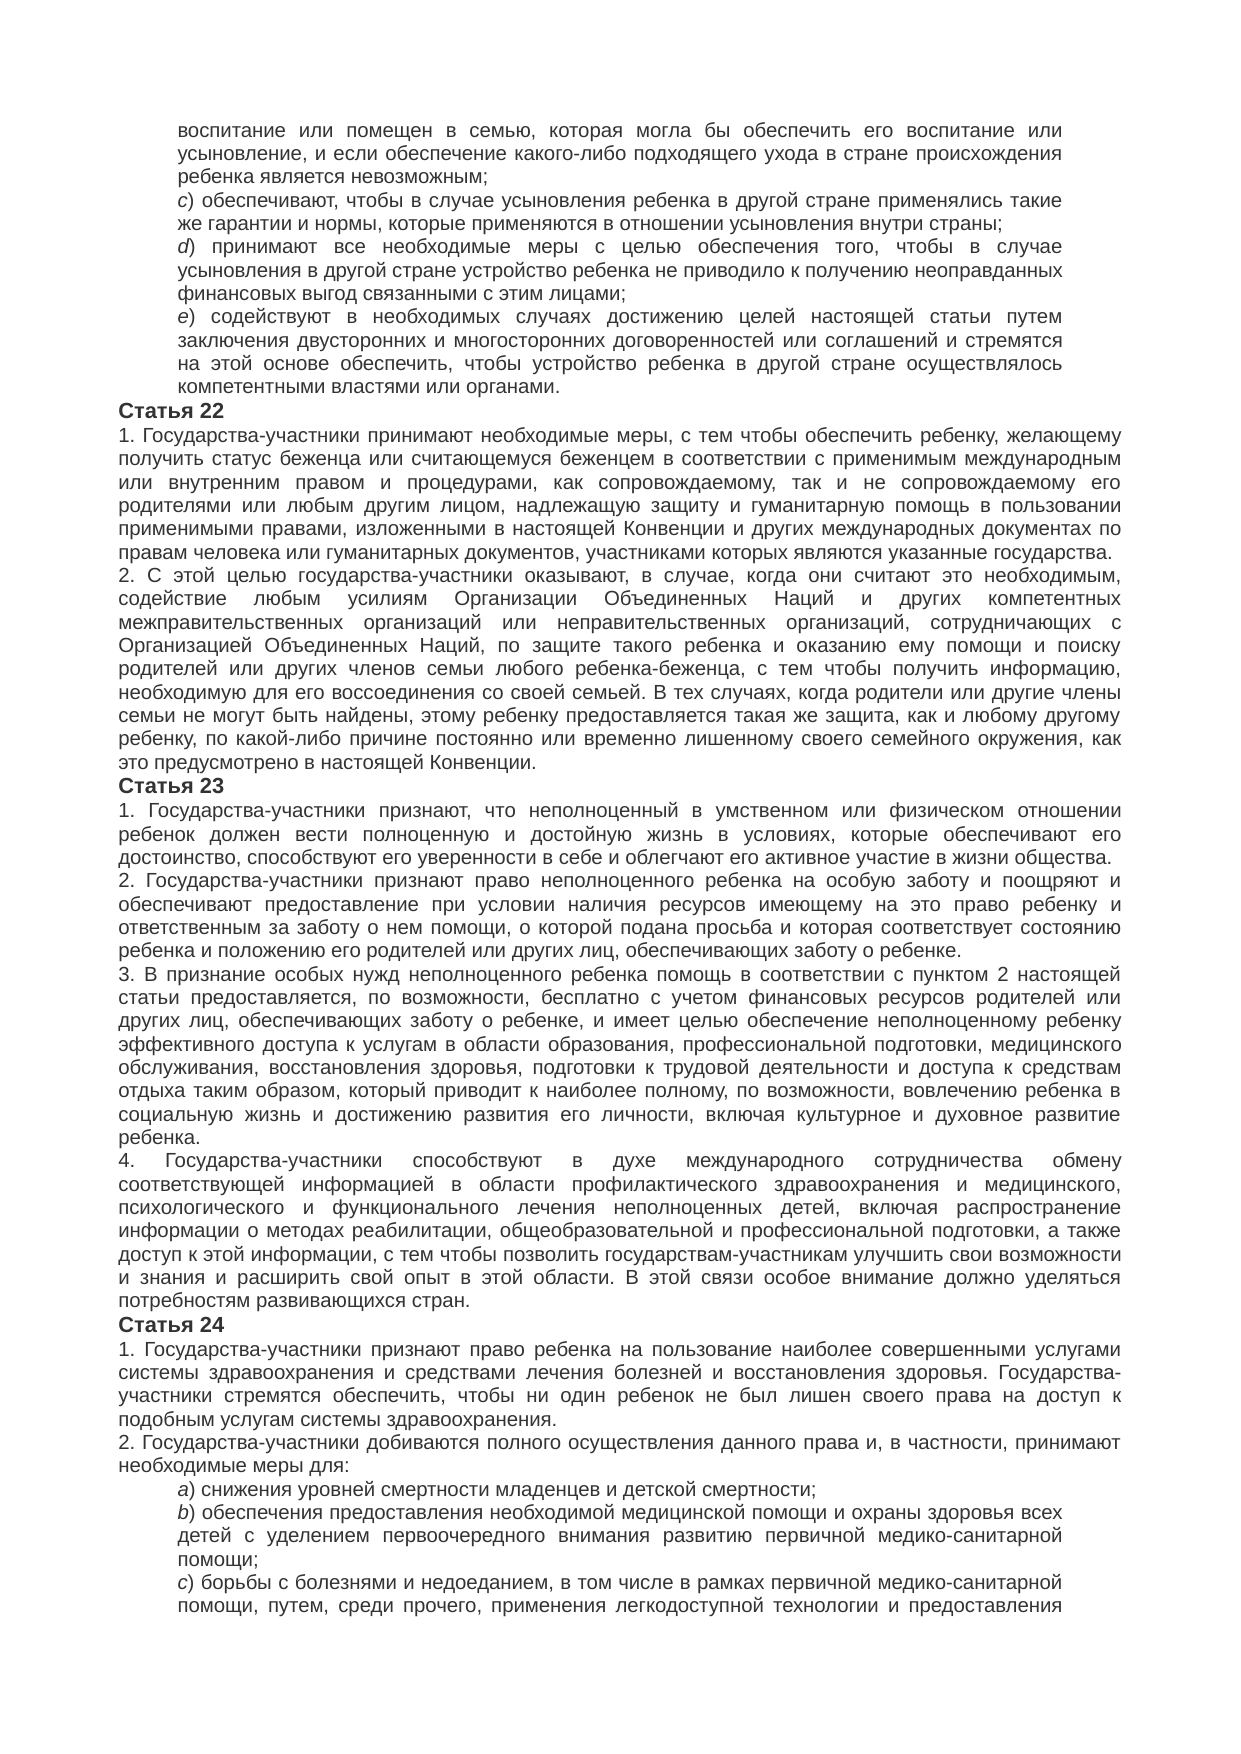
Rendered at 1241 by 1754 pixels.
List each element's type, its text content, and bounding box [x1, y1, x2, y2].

text 4. Государства-участники способствуют в духе международного сотрудничества обмену соответствующей информацией в области профилактического здравоохранения и медицинского, психологического и функционального лечения неполноценных детей, включая распространение информации о методах реабилитации, общеобразовательной и профессиональной подготовки, а также доступ к этой информации, с тем чтобы позволить государствам-участникам улучшить свои возможности и знания и расширить свой опыт в этой области. В этой связи особое внимание должно уделяться потребностям развивающихся стран. [118, 1148, 1122, 1312]
text d) принимают все необходимые меры с целью обеспечения того, чтобы в случае усыновления в другой стране устройство ребенка не приводило к получению неоправданных финансовых выгод связанными с этим лицами; [177, 235, 1063, 305]
subtitle Статья 24 [118, 1312, 1122, 1337]
text 1. Государства-участники признают, что неполноценный в умственном или физическом отношении ребенок должен вести полноценную и достойную жизнь в условиях, которые обеспечивают его достоинство, способствуют его уверенности в себе и облегчают его активное участие в жизни общества. [118, 798, 1122, 868]
text c) борьбы с болезнями и недоеданием, в том числе в рамках первичной медико-санитарной помощи, путем, среди прочего, применения легкодоступной технологии и предоставления [177, 1570, 1063, 1617]
text 2. Государства-участники признают право неполноценного ребенка на особую заботу и поощряют и обеспечивают предоставление при условии наличия ресурсов имеющему на это право ребенку и ответственным за заботу о нем помощи, о которой подана просьба и которая соответствует состоянию ребенка и положению его родителей или других лиц, обеспечивающих заботу о ребенке. [118, 868, 1122, 962]
text 1. Государства-участники признают право ребенка на пользование наиболее совершенными услугами системы здравоохранения и средствами лечения болезней и восстановления здоровья. Государства-участники стремятся обеспечить, чтобы ни один ребенок не был лишен своего права на доступ к подобным услугам системы здравоохранения. [118, 1337, 1122, 1430]
subtitle Статья 22 [118, 398, 1122, 423]
subtitle Статья 23 [118, 773, 1122, 798]
text b) обеспечения предоставления необходимой медицинской помощи и охраны здоровья всех детей с уделением первоочередного внимания развитию первичной медико-санитарной помощи; [177, 1500, 1063, 1570]
text 1. Государства-участники принимают необходимые меры, с тем чтобы обеспечить ребенку, желающему получить статус беженца или считающемуся беженцем в соответствии с применимым международным или внутренним правом и процедурами, как сопровождаемому, так и не сопровождаемому его родителями или любым другим лицом, надлежащую защиту и гуманитарную помощь в пользовании применимыми правами, изложенными в настоящей Конвенции и других международных документах по правам человека или гуманитарных документов, участниками которых являются указанные государства. [118, 423, 1122, 563]
text a) снижения уровней смертности младенцев и детской смертности; [177, 1477, 1063, 1500]
text воспитание или помещен в семью, которая могла бы обеспечить его воспитание или усыновление, и если обеспечение какого-либо подходящего ухода в стране происхождения ребенка является невозможным; [177, 118, 1063, 188]
text 3. В признание особых нужд неполноценного ребенка помощь в соответствии с пунктом 2 настоящей статьи предоставляется, по возможности, бесплатно с учетом финансовых ресурсов родителей или других лиц, обеспечивающих заботу о ребенке, и имеет целью обеспечение неполноценному ребенку эффективного доступа к услугам в области образования, профессиональной подготовки, медицинского обслуживания, восстановления здоровья, подготовки к трудовой деятельности и доступа к средствам отдыха таким образом, который приводит к наиболее полному, по возможности, вовлечению ребенка в социальную жизнь и достижению развития его личности, включая культурное и духовное развитие ребенка. [118, 962, 1122, 1148]
text e) содействуют в необходимых случаях достижению целей настоящей статьи путем заключения двусторонних и многосторонних договоренностей или соглашений и стремятся на этой основе обеспечить, чтобы устройство ребенка в другой стране осуществлялось компетентными властями или органами. [177, 305, 1063, 398]
text 2. С этой целью государства-участники оказывают, в случае, когда они считают это необходимым, содействие любым усилиям Организации Объединенных Наций и других компетентных межправительственных организаций или неправительственных организаций, сотрудничающих с Организацией Объединенных Наций, по защите такого ребенка и оказанию ему помощи и поиску родителей или других членов семьи любого ребенка-беженца, с тем чтобы получить информацию, необходимую для его воссоединения со своей семьей. В тех случаях, когда родители или другие члены семьи не могут быть найдены, этому ребенку предоставляется такая же защита, как и любому другому ребенку, по какой-либо причине постоянно или временно лишенному своего семейного окружения, как это предусмотрено в настоящей Конвенции. [118, 563, 1122, 773]
text 2. Государства-участники добиваются полного осуществления данного права и, в частности, принимают необходимые меры для: [118, 1430, 1122, 1477]
text c) обеспечивают, чтобы в случае усыновления ребенка в другой стране применялись такие же гарантии и нормы, которые применяются в отношении усыновления внутри страны; [177, 188, 1063, 235]
